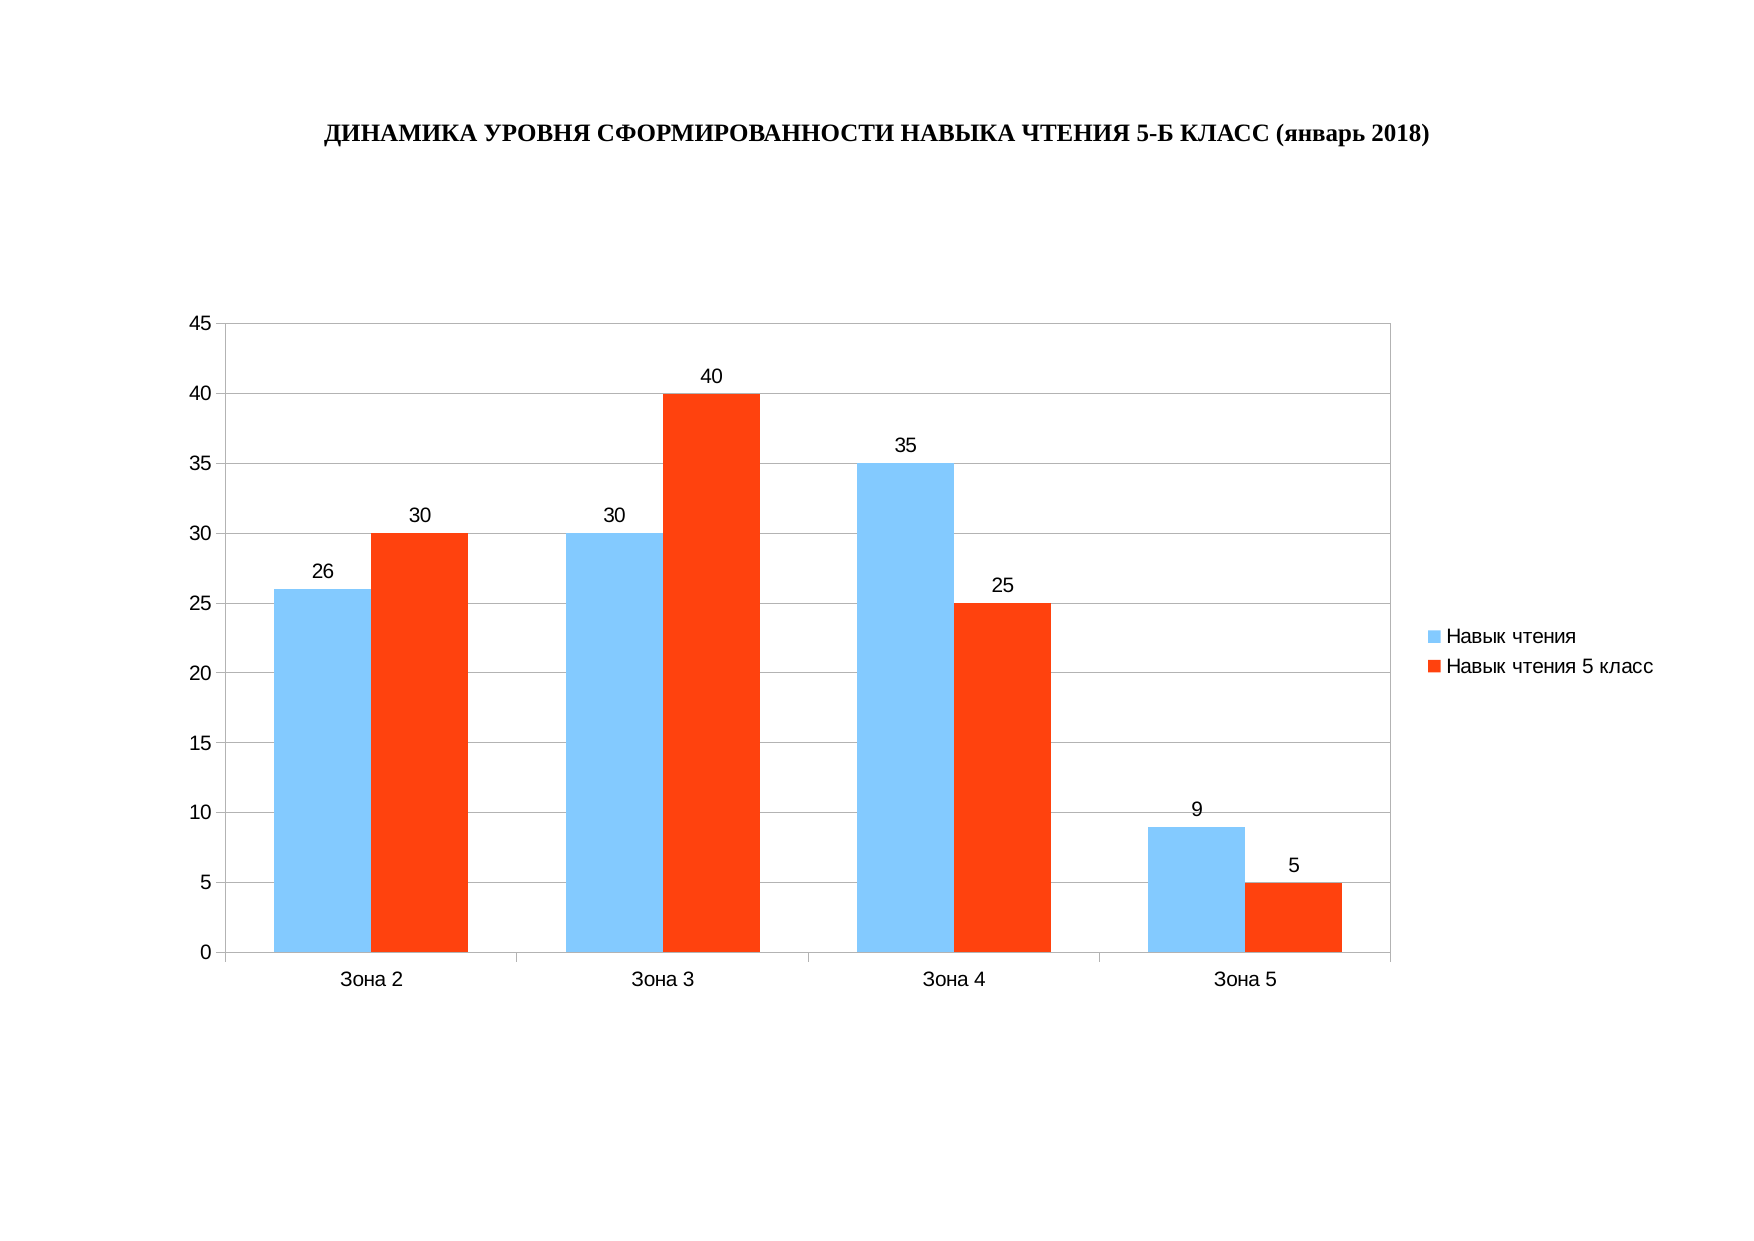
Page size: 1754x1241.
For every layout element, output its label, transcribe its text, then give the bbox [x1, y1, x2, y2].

text ДИНАМИКА УРОВНЯ СФОРМИРОВАННОСТИ НАВЫКА ЧТЕНИЯ 5-Б КЛАСС (январь 2018) [118, 118, 1636, 147]
